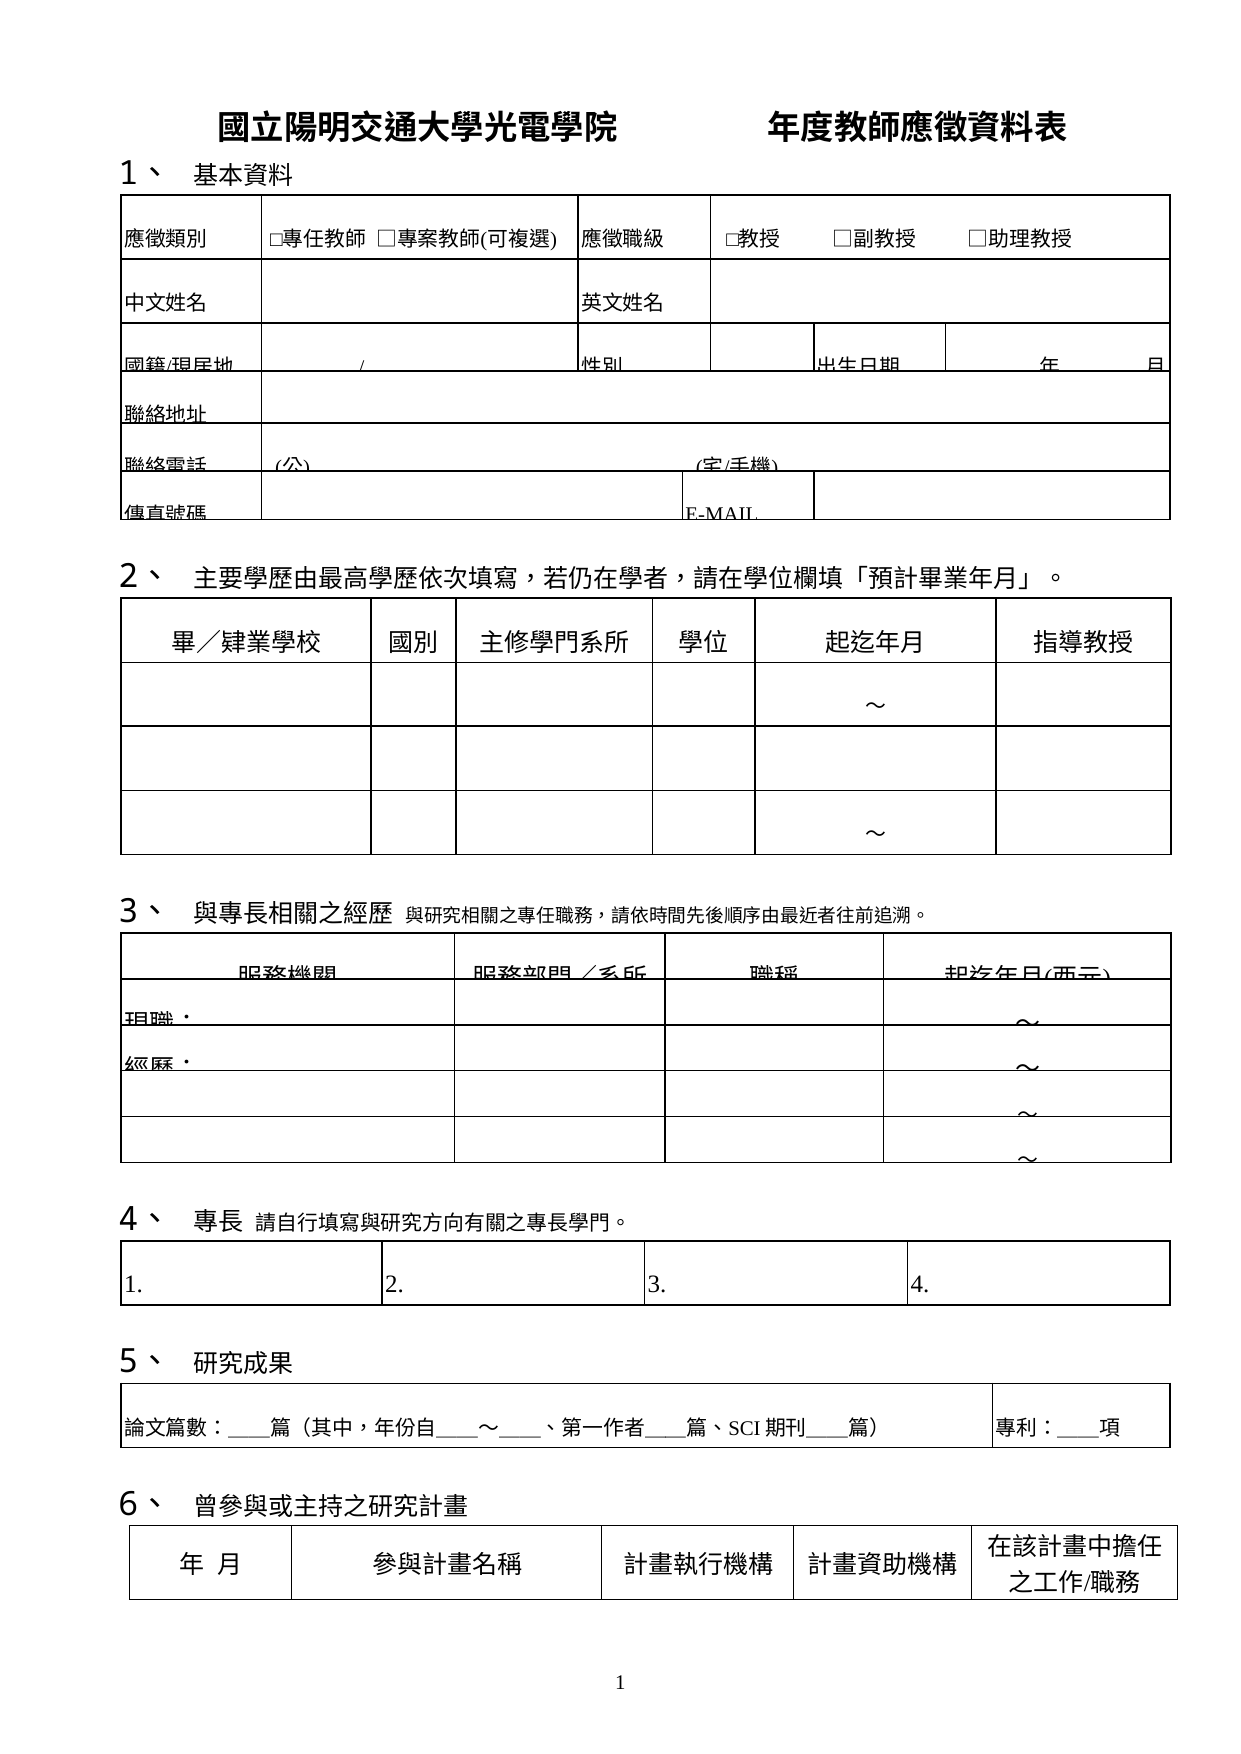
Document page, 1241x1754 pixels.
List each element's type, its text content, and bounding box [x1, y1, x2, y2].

table_cell 傳真號碼 [122, 472, 261, 519]
table_cell ～ [884, 1026, 1170, 1070]
table_header 計畫執行機構 [602, 1526, 793, 1599]
table_header 服務部門／系所 [455, 934, 664, 978]
table_cell 性別 [579, 324, 710, 370]
table_cell [815, 472, 1169, 519]
table_header 在該計畫中擔任之工作/職務 [972, 1526, 1177, 1599]
table_header 起迄年月 [756, 599, 995, 661]
table_header 服務機關 [122, 934, 454, 978]
table_header [122, 1242, 381, 1304]
table_cell [711, 324, 813, 370]
table_cell [653, 727, 754, 789]
table_cell [455, 1071, 664, 1116]
list 專長 請自行填寫與研究方向有關之專長學門。 [118, 1192, 1122, 1240]
table_cell 國籍/現居地 [122, 324, 261, 370]
table_cell [997, 727, 1170, 789]
table_cell [997, 791, 1170, 853]
table_header [383, 1242, 644, 1304]
table_cell [372, 663, 455, 725]
text 國立陽明交通大學光電學院 年度教師應徵資料表 [162, 83, 1122, 146]
table_cell [262, 472, 682, 519]
table_cell (公) [262, 424, 682, 470]
table_cell [997, 663, 1170, 725]
table_cell ～ [756, 663, 995, 725]
table_cell [653, 663, 754, 725]
table_header 應徵類別 [122, 196, 261, 258]
table_cell 英文姓名 [579, 260, 710, 322]
table_cell [372, 791, 455, 853]
table_cell [457, 727, 652, 789]
table_header 論文篇數：＿＿篇（其中，年份自＿＿～＿＿、第一作者＿＿篇、SCI期刊＿＿篇） [122, 1384, 992, 1447]
table_header 職稱 [666, 934, 883, 978]
list 基本資料 [118, 146, 1122, 194]
table_header □教授 □副教授 □助理教授 [711, 196, 1169, 258]
table_header 主修學門系所 [457, 599, 652, 661]
table_cell ～ [884, 1117, 1170, 1161]
table_cell [756, 727, 995, 789]
table_cell [262, 260, 577, 322]
table_cell 年 月 日 [946, 324, 1169, 370]
table_cell [122, 727, 370, 789]
table_header 應徵職級 [579, 196, 710, 258]
table_cell [666, 1117, 883, 1161]
table_cell / [262, 324, 577, 370]
table_header 起迄年月(西元) [884, 934, 1170, 978]
table_header 參與計畫名稱 [292, 1526, 601, 1599]
table_cell [666, 1026, 883, 1070]
list 主要學歷由最高學歷依次填寫，若仍在學者，請在學位欄填「預計畢業年月」。 [118, 549, 1122, 597]
table_cell ～ [884, 980, 1170, 1024]
table_cell [457, 791, 652, 853]
table_cell [711, 260, 1169, 322]
table_cell [457, 663, 652, 725]
table_cell 經歷： [122, 1026, 454, 1070]
table_cell 聯絡電話 [122, 424, 261, 470]
table_cell 聯絡地址 [122, 372, 261, 422]
table_cell [455, 980, 664, 1024]
table_header [645, 1242, 907, 1304]
table_cell 中文姓名 [122, 260, 261, 322]
table_cell [666, 1071, 883, 1116]
table_cell [653, 791, 754, 853]
table_header 年 月 [130, 1526, 291, 1599]
table_header 計畫資助機構 [794, 1526, 971, 1599]
table_cell [122, 791, 370, 853]
table_cell [666, 980, 883, 1024]
table_header 學位 [653, 599, 754, 661]
table_cell E-MAIL [683, 472, 813, 519]
list 曾參與或主持之研究計畫 [118, 1477, 1122, 1525]
table_cell (宅/手機) [682, 424, 1169, 470]
table_header □專任教師 □專案教師(可複選) [262, 196, 577, 258]
table_cell [262, 372, 1169, 422]
table_header 專利：＿＿項 [993, 1384, 1169, 1447]
table_cell 現職： [122, 980, 454, 1024]
table_header 國別 [372, 599, 455, 661]
table_cell [455, 1117, 664, 1161]
table_header 畢／肄業學校 [122, 599, 370, 661]
table_cell [455, 1026, 664, 1070]
table_header 指導教授 [997, 599, 1170, 661]
table_header [908, 1242, 1169, 1304]
table_cell [372, 727, 455, 789]
table_cell ～ [884, 1071, 1170, 1116]
table_cell 出生日期 [815, 324, 945, 370]
table_cell [122, 663, 370, 725]
list 與專長相關之經歷 與研究相關之專任職務，請依時間先後順序由最近者往前追溯。 [118, 884, 1122, 932]
table_cell [122, 1071, 454, 1116]
table_cell ～ [756, 791, 995, 853]
list 研究成果 [118, 1334, 1122, 1383]
table_cell [122, 1117, 454, 1161]
